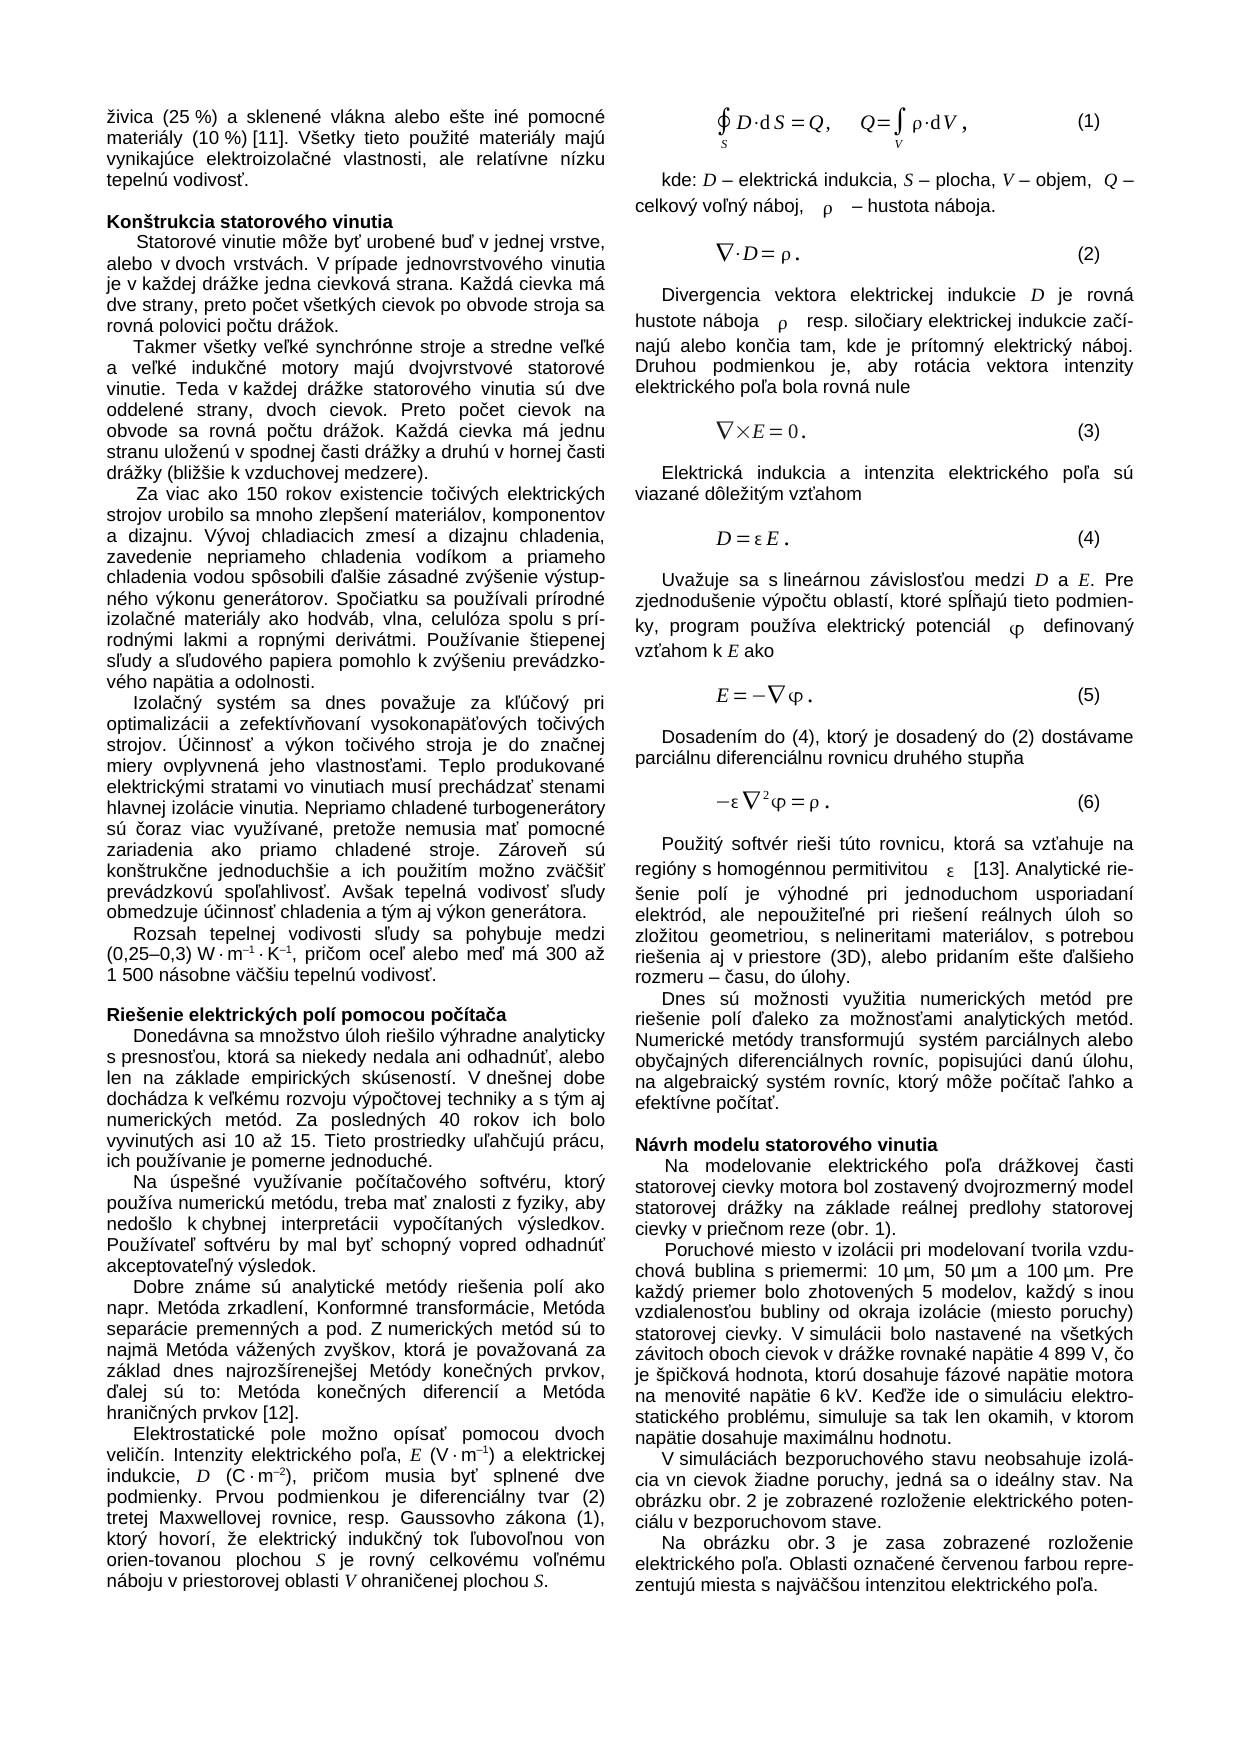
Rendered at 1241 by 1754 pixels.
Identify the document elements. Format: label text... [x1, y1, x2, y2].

text Elektrostatické pole možno opísať pomocou dvoch veličín. Intenzity elektrického poľa, E (V · m–1) a elektrickej indukcie, D (C · m–2), pričom musia byť splnené dve podmienky. Prvou podmienkou je diferenciálny tvar (2) tretej Maxwellovej rovnice, resp. Gaussovho zákona (1), ktorý hovorí, že elektrický indukčný tok ľubovoľnou von orien-tovanou plochou S je rovný celkovému voľnému náboju v priestorovej oblasti V ohraničenej plochou S. [106, 1423, 605, 1591]
text [635, 523, 708, 551]
text Na obrázku obr. 3 je zasa zobrazené rozloženie elektrického poľa. Oblasti označené červenou farbou repre-zentujú miesta s najväčšou intenzitou elektrického poľa. [635, 1532, 1134, 1595]
text (2) [807, 239, 1134, 266]
text Na úspešné využívanie počítačového softvéru, ktorý používa numerickú metódu, treba mať znalosti z fyziky, aby nedošlo k chybnej interpretácii vypočítaných výsledkov. Používateľ softvéru by mal byť schopný vopred odhadnúť akceptovateľný výsledok. [106, 1172, 605, 1277]
text Elektrická indukcia a intenzita elektrického poľa sú viazané dôležitým vzťahom [635, 463, 1134, 504]
text Dobre známe sú analytické metódy riešenia polí ako napr. Metóda zrkadlení, Konformné transformácie, Metóda separácie premenných a pod. Z numerických metód sú to najmä Metóda vážených zvyškov, ktorá je považovaná za základ dnes najrozšírenejšej Metódy konečných prvkov, ďalej sú to: Metóda konečných diferencií a Metóda hraničných prvkov [12]. [106, 1277, 605, 1423]
text Divergencia vektora elektrickej indukcie D je rovná hustote nábojaresp. siločiary elektrickej indukcie začí-najú alebo končia tam, kde je prítomný elektrický náboj. Druhou podmienkou je, aby rotácia vektora intenzity elektrického poľa bola rovná nule [635, 285, 1134, 398]
text Použitý softvér rieši túto rovnicu, ktorá sa vzťahuje na regióny s homogénnou permitivitou[13]. Analytické rie-šenie polí je výhodné pri jednoduchom usporiadaní elektród, ale nepoužiteľné pri riešení reálnych úloh so zložitou geometriou, s nelineritami materiálov, s potrebou riešenia aj v priestore (3D), alebo pridaním ešte ďalšieho rozmeru – času, do úlohy. [635, 833, 1134, 988]
text [635, 787, 708, 814]
text Rozsah tepelnej vodivosti sľudy sa pohybuje medzi (0,25–0,3) W · m–1 · K–1, pričom oceľ alebo meď má 300 až 1 500 násobne väčšiu tepelnú vodivosť. [106, 923, 605, 986]
text Dosadením do (4), ktorý je dosadený do (2) dostávame parciálnu diferenciálnu rovnicu druhého stupňa [635, 726, 1134, 768]
text živica (25 %) a sklenené vlákna alebo ešte iné pomocné materiály (10 %) [11]. Všetky tieto použité materiály majú vynikajúce elektroizolačné vlastnosti, ale relatívne nízku tepelnú vodivosť. [106, 106, 605, 190]
text Izolačný systém sa dnes považuje za kľúčový pri optimalizácii a zefektívňovaní vysokonapäťových točivých strojov. Účinnosť a výkon točivého stroja je do značnej miery ovplyvnená jeho vlastnosťami. Teplo produkované elektrickými stratami vo vinutiach musí prechádzať stenami hlavnej izolácie vinutia. Nepriamo chladené turbogenerátory sú čoraz viac využívané, pretože nemusia mať pomocné zariadenia ako priamo chladené stroje. Zároveň sú konštrukčne jednoduchšie a ich použitím možno zväčšiť prevádzkovú spoľahlivosť. Avšak tepelná vodivosť sľudy obmedzuje účinnosť chladenia a tým aj výkon generátora. [106, 693, 605, 923]
text Takmer všetky veľké synchrónne stroje a stredne veľké a veľké indukčné motory majú dvojvrstvové statorové vinutie. Teda v každej drážke statorového vinutia sú dve oddelené strany, dvoch cievok. Preto počet cievok na obvode sa rovná počtu drážok. Každá cievka má jednu stranu uloženú v spodnej časti drážky a druhú v hornej časti drážky (bližšie k vzduchovej medzere). [106, 337, 605, 483]
text [635, 680, 708, 708]
text Za viac ako 150 rokov existencie točivých elektrických strojov urobilo sa mnoho zlepšení materiálov, komponentov a dizajnu. Vývoj chladiacich zmesí a dizajnu chladenia, zavedenie nepriameho chladenia vodíkom a priameho chladenia vodou spôsobili ďalšie zásadné zvýšenie výstup-ného výkonu generátorov. Spočiatku sa používali prírodné izolačné materiály ako hodváb, vlna, celulóza spolu s prí-rodnými lakmi a ropnými derivátmi. Používanie štiepenej sľudy a sľudového papiera pomohlo k zvýšeniu prevádzko-vého napätia a odolnosti. [106, 483, 605, 693]
text Donedávna sa množstvo úloh riešilo výhradne analyticky s presnosťou, ktorá sa niekedy nedala ani odhadnúť, alebo len na základe empirických skúseností. V dnešnej dobe dochádza k veľkému rozvoju výpočtovej techniky a s tým aj numerických metód. Za posledných 40 rokov ich bolo vyvinutých asi 10 až 15. Tieto prostriedky uľahčujú prácu, ich používanie je pomerne jednoduché. [106, 1025, 605, 1172]
text [635, 239, 708, 266]
text Na modelovanie elektrického poľa drážkovej časti statorovej cievky motora bol zostavený dvojrozmerný model statorovej drážky na základe reálnej predlohy statorovej cievky v priečnom reze (obr. 1). [635, 1155, 1134, 1239]
text Uvažuje sa s lineárnou závislosťou medzi D a E. Pre zjednodušenie výpočtu oblastí, ktoré spĺňajú tieto podmien-ky, program používa elektrický potenciáldefinovaný vzťahom k E ako [635, 569, 1134, 662]
text V simuláciách bezporuchového stavu neobsahuje izolá-cia vn cievok žiadne poruchy, jedná sa o ideálny stav. Na obrázku obr. 2 je zobrazené rozloženie elektrického poten-ciálu v bezporuchovom stave. [635, 1448, 1134, 1532]
text (5) [819, 680, 1134, 708]
text Statorové vinutie môže byť urobené buď v jednej vrstve, alebo v dvoch vrstvách. V prípade jednovrstvového vinutia je v každej drážke jedna cievková strana. Každá cievka má dve strany, preto počet všetkých cievok po obvode stroja sa rovná polovici počtu drážok. [106, 232, 605, 337]
text (4) [796, 523, 1134, 551]
text (6) [836, 787, 1134, 814]
title Konštrukcia statorového vinutia [106, 211, 605, 232]
text [635, 416, 708, 444]
title Riešenie elektrických polí pomocou počítača [106, 1004, 605, 1025]
text [635, 106, 708, 151]
title Návrh modelu statorového vinutia [635, 1134, 1134, 1155]
text Dnes sú možnosti využitia numerických metód pre riešenie polí ďaleko za možnosťami analytických metód. Numerické metódy transformujú systém parciálnych alebo obyčajných diferenciálnych rovníc, popisujúci danú úlohu, na algebraický systém rovníc, ktorý môže počítač ľahko a efektívne počítať. [635, 988, 1134, 1113]
text (1) [974, 106, 1134, 151]
text (3) [813, 416, 1134, 444]
text kde: D – elektrická indukcia, S – plocha, V – objem, Q – celkový voľný náboj,– hustota náboja. [635, 170, 1134, 220]
text Poruchové miesto v izolácii pri modelovaní tvorila vzdu-chová bublina s priemermi: 10 µm, 50 µm a 100 µm. Pre každý priemer bolo zhotovených 5 modelov, každý s inou vzdialenosťou bubliny od okraja izolácie (miesto poruchy) statorovej cievky. V simulácii bolo nastavené na všetkých závitoch oboch cievok v drážke rovnaké napätie 4 899 V, čo je špičková hodnota, ktorú dosahuje fázové napätie motora na menovité napätie 6 kV. Keďže ide o simuláciu elektro-statického problému, simuluje sa tak len okamih, v ktorom napätie dosahuje maximálnu hodnotu. [635, 1239, 1134, 1448]
